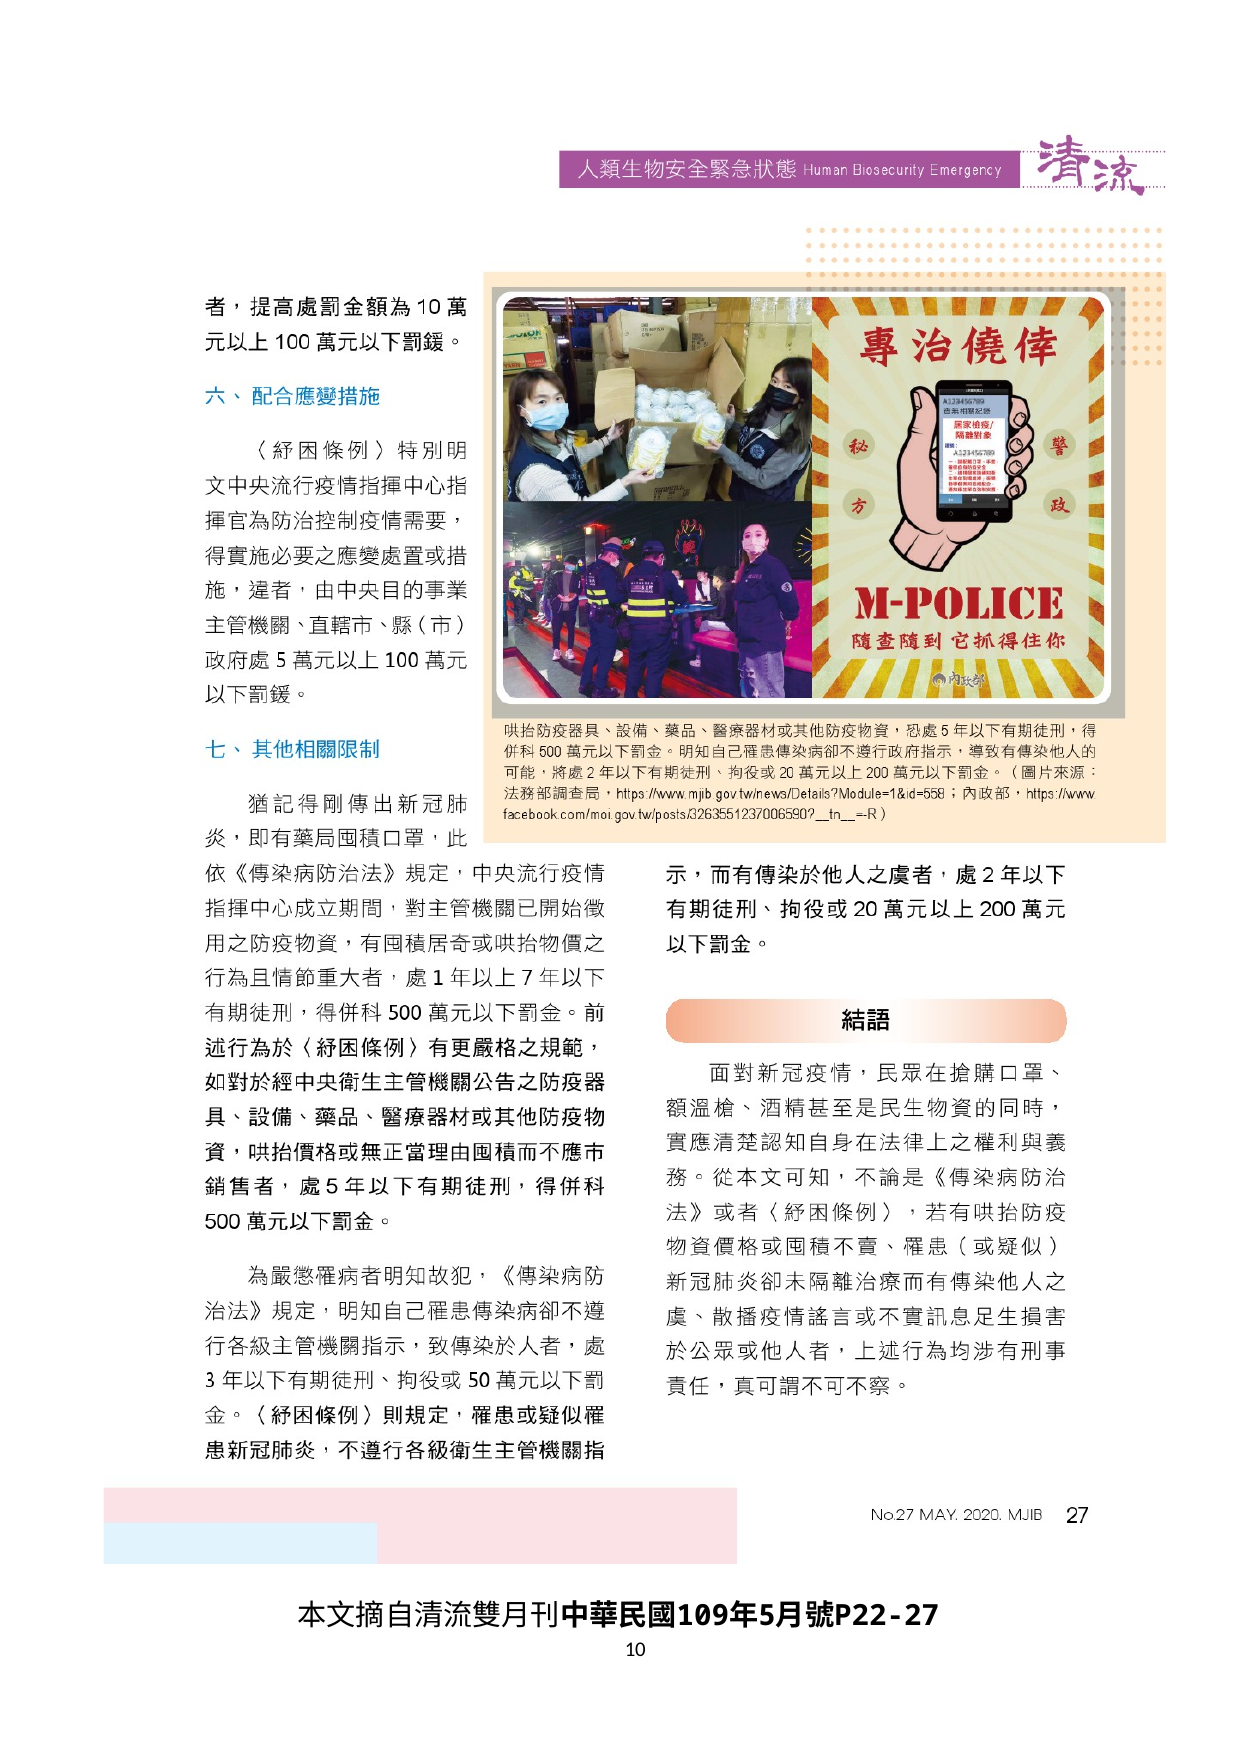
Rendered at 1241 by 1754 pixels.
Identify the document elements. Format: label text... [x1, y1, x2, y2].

picture [103, 99, 1167, 1564]
text 本文摘自清流雙月刊中華民國109年5月號P22-27 [103, 1571, 1133, 1634]
